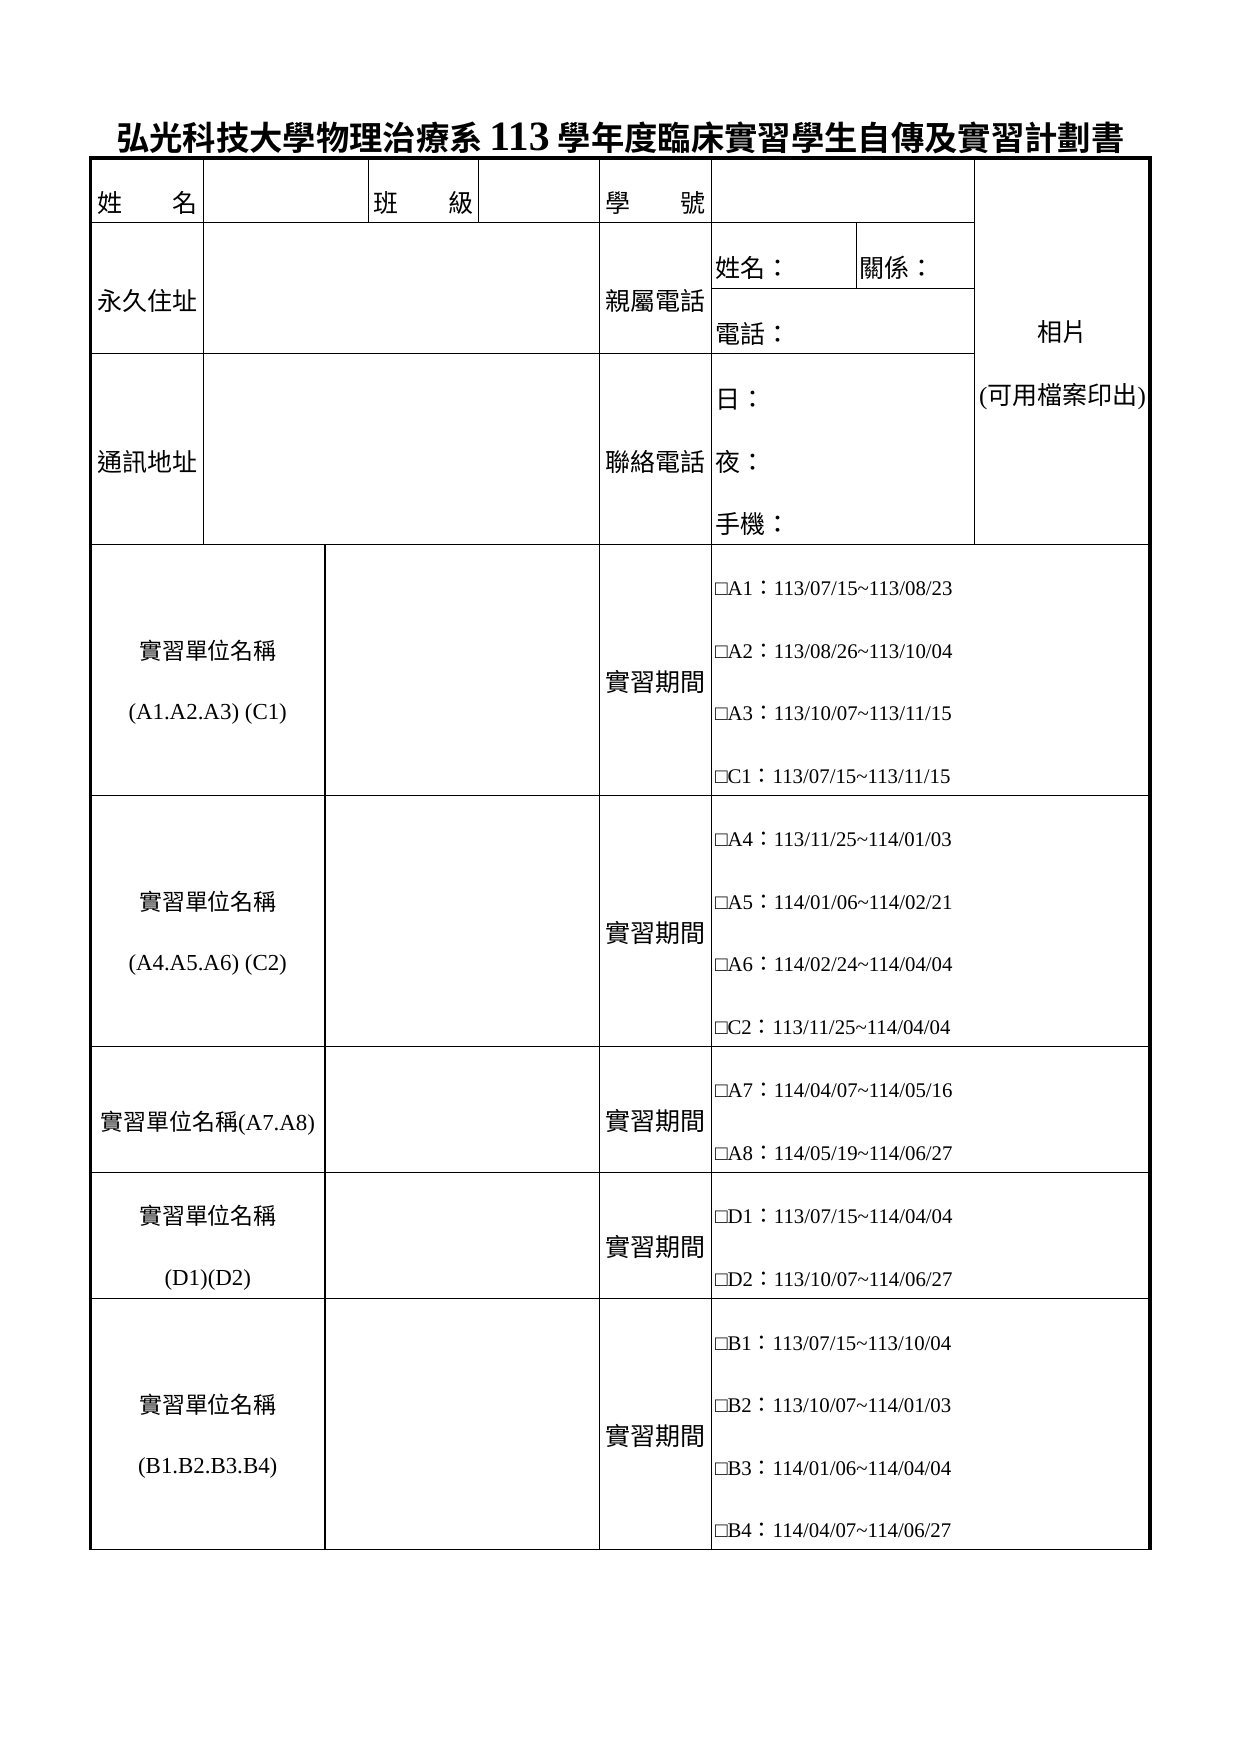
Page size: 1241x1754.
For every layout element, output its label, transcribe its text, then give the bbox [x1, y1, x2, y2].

table_cell 實習期間 [600, 1299, 711, 1549]
table_cell 姓名： [712, 223, 856, 288]
table_header [479, 160, 599, 222]
table_cell 實習期間 [600, 796, 711, 1046]
table_cell 實習期間 [600, 545, 711, 795]
table_header [712, 160, 974, 222]
table_header 相片 (可用檔案印出) [975, 160, 1148, 544]
table_header [204, 160, 368, 222]
table_header 班 級 [369, 160, 478, 222]
table_cell 實習單位名稱(A7.A8) [92, 1047, 324, 1172]
table_header 姓 名 [92, 160, 203, 222]
text 弘光科技大學物理治療系113學年度臨床實習學生自傳及實習計劃書 [89, 94, 1152, 156]
table_cell 關係： [857, 223, 974, 288]
table_cell 永久住址 [92, 223, 203, 353]
table_cell □A1：113/07/15~113/08/23 □A2：113/08/26~113/10/04 □A3：113/10/07~113/11/15 □C1：113/07/15~113/11/15 [712, 545, 1148, 795]
table_cell [326, 1173, 599, 1298]
table_cell [326, 796, 599, 1046]
table_cell 親屬電話 [600, 223, 711, 353]
table_cell [326, 1047, 599, 1172]
table_header 學 號 [600, 160, 711, 222]
table_cell 聯絡電話 [600, 354, 711, 544]
table_cell 實習單位名稱(B1.B2.B3.B4) [92, 1299, 324, 1549]
table_cell 電話： [712, 289, 974, 353]
table_cell 實習期間 [600, 1047, 711, 1172]
table_cell 日： 夜： 手機： [712, 354, 974, 544]
table_cell □A7：114/04/07~114/05/16 □A8：114/05/19~114/06/27 [712, 1047, 1148, 1172]
table_cell 實習期間 [600, 1173, 711, 1298]
table_cell 實習單位名稱(A4.A5.A6) (C2) [92, 796, 324, 1046]
table_cell [326, 1299, 599, 1549]
table_cell [204, 223, 599, 353]
table_cell 實習單位名稱(A1.A2.A3) (C1) [92, 545, 324, 795]
table_cell □D1：113/07/15~114/04/04 □D2：113/10/07~114/06/27 [712, 1173, 1148, 1298]
table_cell [326, 545, 599, 795]
table_cell □B1：113/07/15~113/10/04 □B2：113/10/07~114/01/03 □B3：114/01/06~114/04/04 □B4：114/04/07~114/06/27 [712, 1299, 1148, 1549]
table_cell □A4：113/11/25~114/01/03 □A5：114/01/06~114/02/21 □A6：114/02/24~114/04/04 □C2：113/11/25~114/04/04 [712, 796, 1148, 1046]
table_cell [204, 354, 599, 544]
table_cell 實習單位名稱 (D1)(D2) [92, 1173, 324, 1298]
table_cell 通訊地址 [92, 354, 203, 544]
